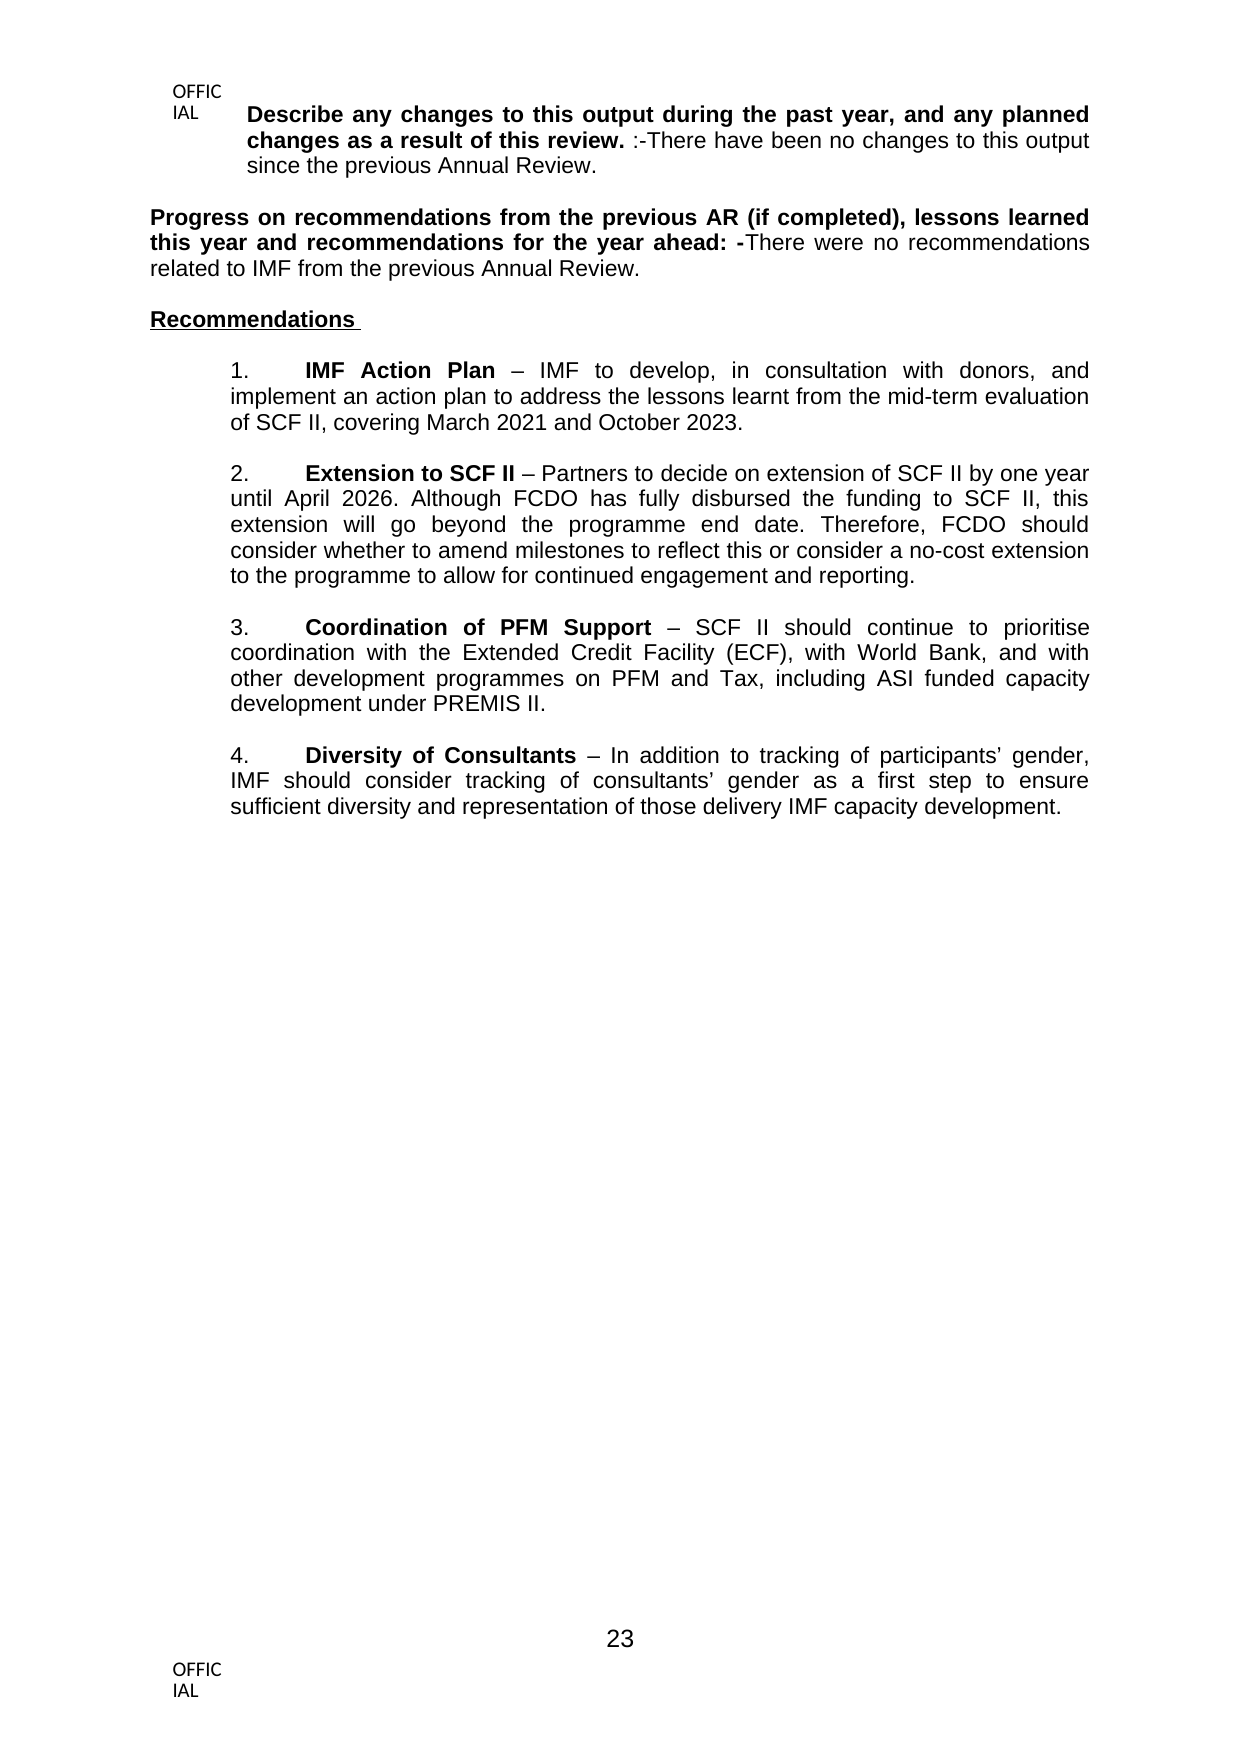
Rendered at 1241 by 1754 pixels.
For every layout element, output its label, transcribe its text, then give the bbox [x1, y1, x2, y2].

text Progress on recommendations from the previous AR (if completed), lessons learned this year and recommendations for the year ahead: -There were no recommendations related to IMF from the previous Annual Review. [150, 204, 1090, 281]
list Diversity of Consultants – In addition to tracking of participants’ gender, IMF should consider tracking of consultants’ gender as a first step to ensure sufficient diversity and representation of those delivery IMF capacity development. [230, 742, 1090, 819]
list Extension to SCF II – Partners to decide on extension of SCF II by one year until April 2026. Although FCDO has fully disbursed the funding to SCF II, this extension will go beyond the programme end date. Therefore, FCDO should consider whether to amend milestones to reflect this or consider a no-cost extension to the programme to allow for continued engagement and reporting. [230, 460, 1090, 588]
list Coordination of PFM Support – SCF II should continue to prioritise coordination with the Extended Credit Facility (ECF), with World Bank, and with other development programmes on PFM and Tax, including ASI funded capacity development under PREMIS II. [230, 614, 1090, 717]
text Describe any changes to this output during the past year, and any planned changes as a result of this review. :-There have been no changes to this output since the previous Annual Review. [150, 102, 1090, 178]
list IMF Action Plan – IMF to develop, in consultation with donors, and implement an action plan to address the lessons learnt from the mid-term evaluation of SCF II, covering March 2021 and October 2023. [230, 358, 1090, 435]
text Recommendations [150, 307, 1090, 332]
